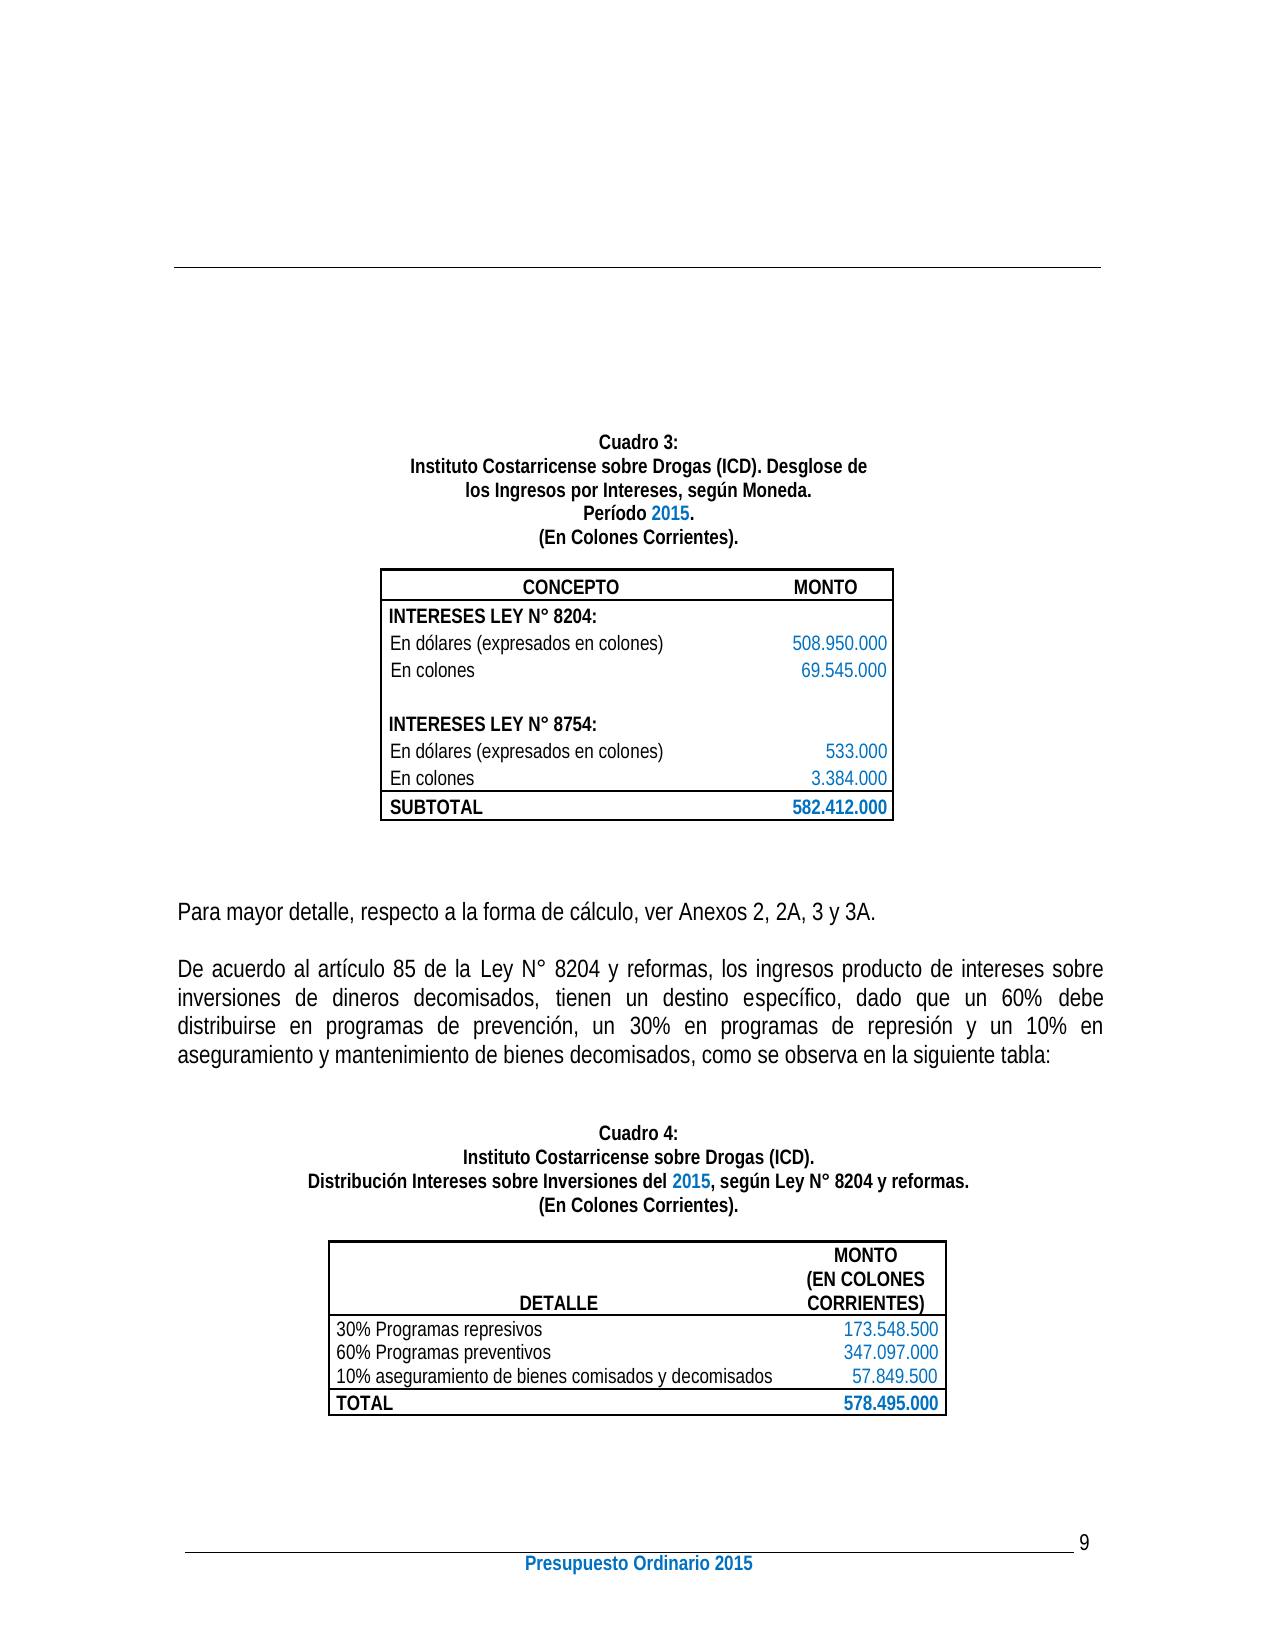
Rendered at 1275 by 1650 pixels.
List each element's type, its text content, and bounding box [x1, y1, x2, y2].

text Período 2015. [578, 502, 699, 526]
text Cuadro 4: [594, 1121, 683, 1145]
text En colones 69.545.000 [385, 658, 892, 682]
text (En Colones Corrientes). [534, 526, 743, 549]
text Distribución Intereses sobre Inversiones del 2015, según Ley N° 8204 y reformas. (En Colones Corrientes). [305, 1169, 972, 1217]
text Para mayor detalle, respecto a la forma de cálculo, ver Anexos 2, 2A, 3 y 3A. [177, 897, 883, 926]
text TOTAL 578.495.000 [336, 1390, 945, 1414]
text En colones 3.384.000 [385, 766, 892, 790]
text INTERESES LEY N° 8754: [389, 712, 892, 736]
text 60% Programas preventivos 347.097.000 [336, 1341, 945, 1364]
text De acuerdo al artículo 85 de la Ley N° 8204 y reformas, los ingresos producto de intereses sobre inversiones de dineros decomisados, tienen un destino específico, dado que un 60% debe distribuirse en programas de prevención, un 30% en programas de represión y un 10% en aseguramiento y mantenimiento de bienes decomisados, como se observa en la siguiente tabla: [177, 955, 1104, 1068]
text [162, 1291, 328, 1314]
text 30% Programas represivos 173.548.500 [336, 1317, 945, 1341]
text [947, 1317, 1114, 1341]
text Instituto Costarricense sobre Drogas (ICD). Desglose de los Ingresos por Intereses, según Moneda. [410, 454, 867, 502]
text En dólares (expresados en colones) 533.000 [385, 739, 892, 763]
text [947, 1390, 1114, 1414]
text [947, 1341, 1114, 1364]
text 10% aseguramiento de bienes comisados y decomisados 57.849.500 [336, 1364, 945, 1388]
text En dólares (expresados en colones) 508.950.000 [385, 633, 892, 655]
text SUBTOTAL 582.412.000 [385, 795, 892, 818]
text Cuadro 3: [594, 430, 683, 454]
text (EN COLONES CORRIENTES) [803, 1267, 928, 1314]
text [947, 1364, 1114, 1388]
text MONTO [829, 1243, 902, 1267]
text DETALLE [330, 1291, 598, 1314]
text CONCEPTO MONTO [389, 575, 864, 599]
text [894, 712, 1114, 736]
text Instituto Costarricense sobre Drogas (ICD). [458, 1145, 819, 1169]
text INTERESES LEY N° 8204: [389, 601, 864, 628]
